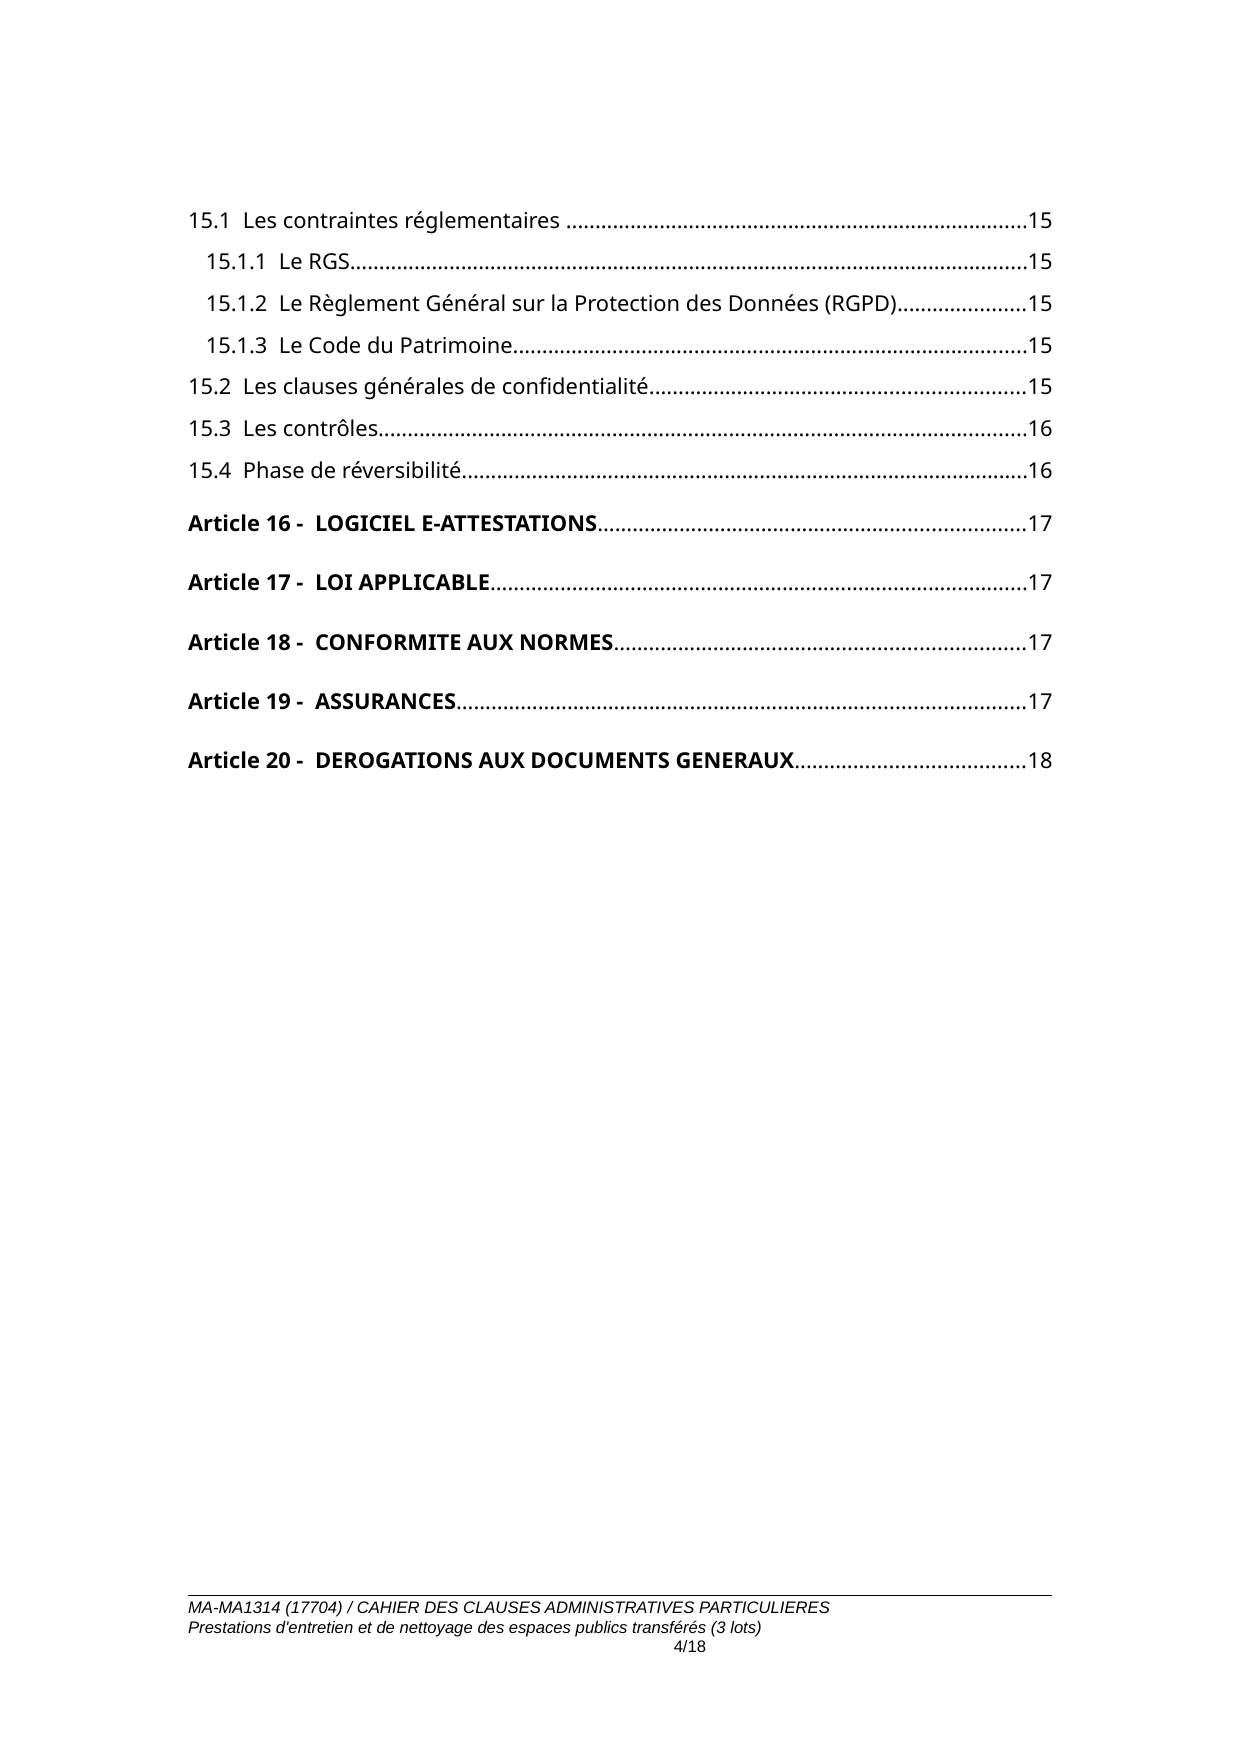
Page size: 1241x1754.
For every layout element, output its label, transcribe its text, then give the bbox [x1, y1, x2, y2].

text 15.4 Phase de réversibilité 16 [188, 454, 1052, 484]
text Article 17 - LOI APPLICABLE 17 [188, 567, 1052, 597]
text Article 19 - ASSURANCES 17 [188, 686, 1052, 716]
text 15.1.1 Le RGS 15 [206, 246, 1052, 276]
text 15.3 Les contrôles 16 [188, 413, 1052, 443]
text Article 18 - CONFORMITE AUX NORMES 17 [188, 627, 1052, 656]
text 15.1.2 Le Règlement Général sur la Protection des Données (RGPD) 15 [206, 288, 1052, 318]
text Article 16 - LOGICIEL E-ATTESTATIONS 17 [188, 508, 1052, 538]
text 15.1.3 Le Code du Patrimoine 15 [206, 329, 1052, 359]
text 15.2 Les clauses générales de confidentialité 15 [188, 371, 1052, 401]
text Article 20 - DEROGATIONS AUX DOCUMENTS GENERAUX 18 [188, 745, 1052, 775]
text 15.1 Les contraintes réglementaires 15 [188, 204, 1052, 234]
